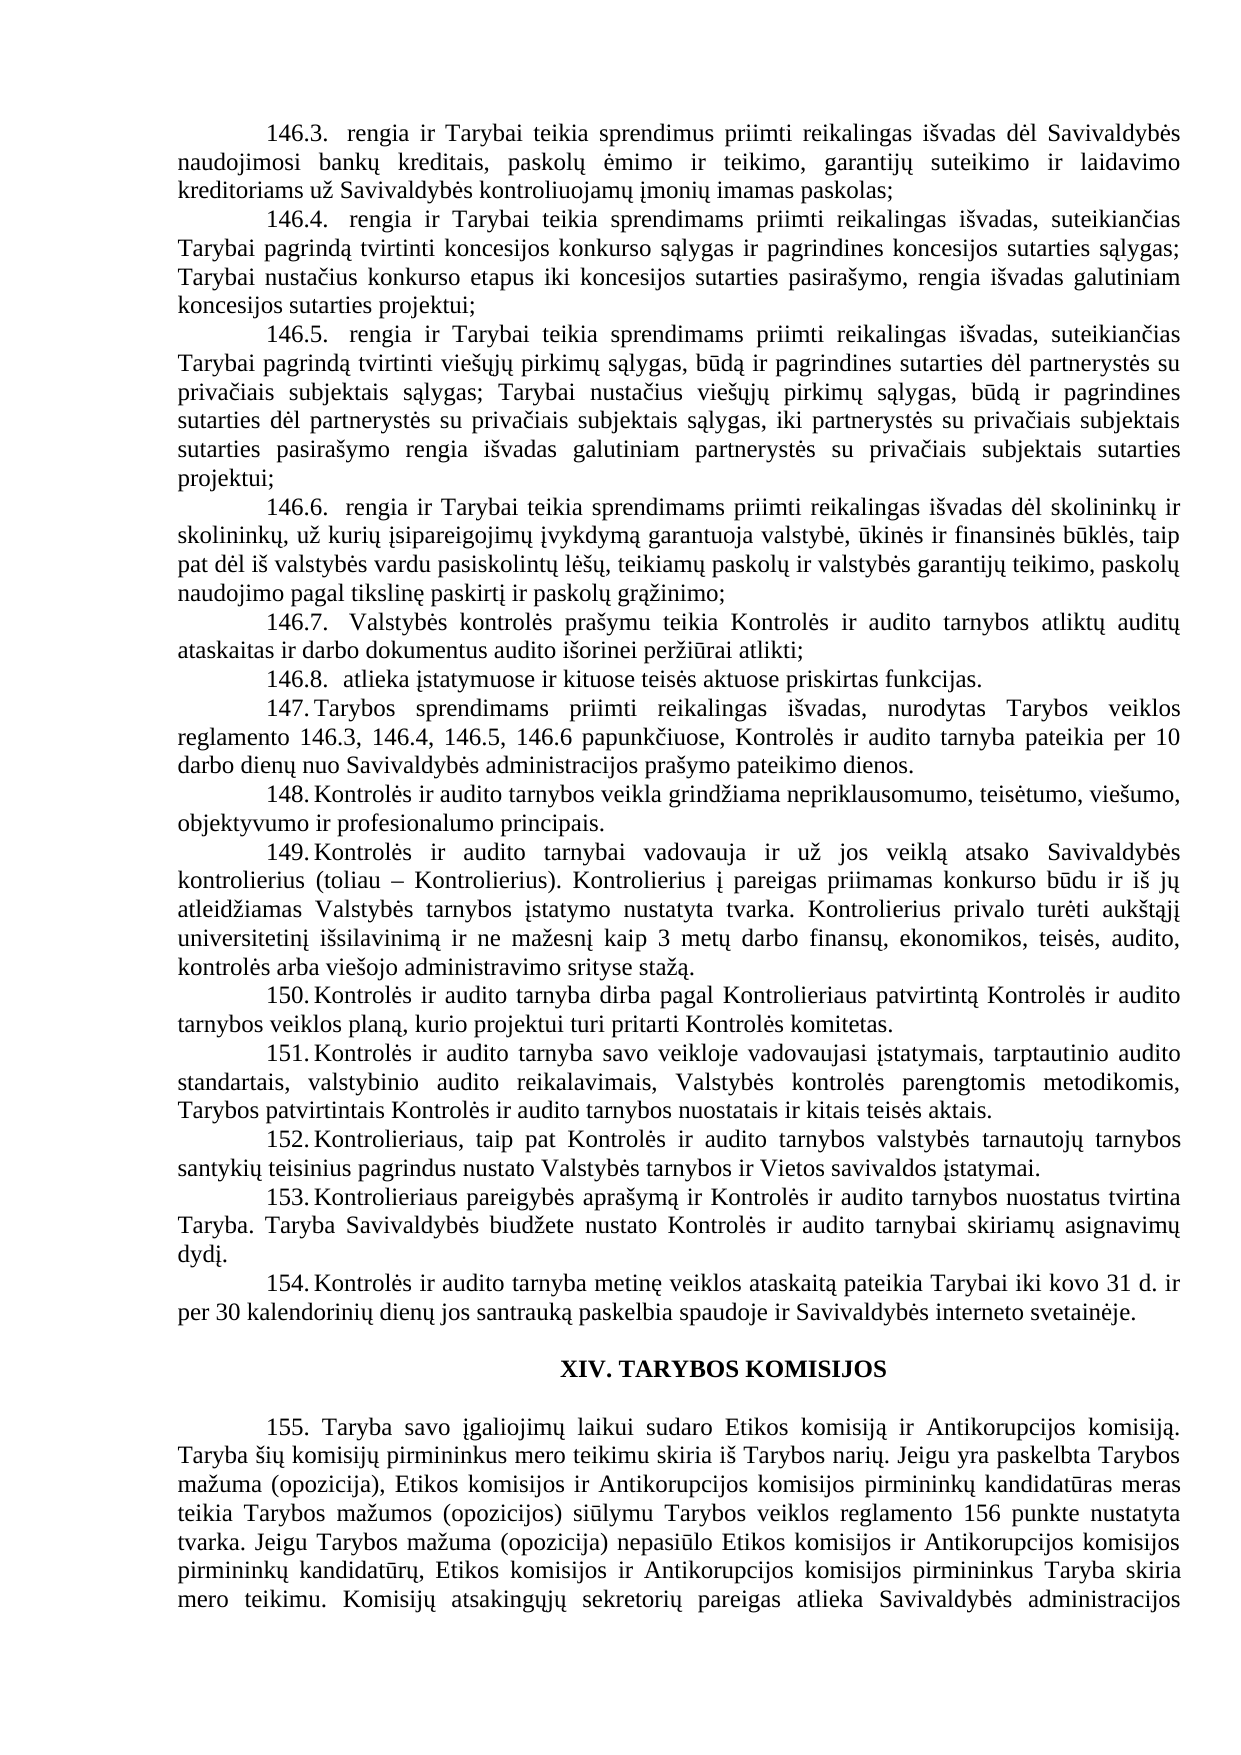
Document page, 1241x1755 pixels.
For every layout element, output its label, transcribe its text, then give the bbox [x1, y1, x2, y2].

text 147. Tarybos sprendimams priimti reikalingas išvadas, nurodytas Tarybos veiklos reglamento 146.3, 146.4, 146.5, 146.6 papunkčiuose, Kontrolės ir audito tarnyba pateikia per 10 darbo dienų nuo Savivaldybės administracijos prašymo pateikimo dienos. [177, 693, 1181, 779]
text 155. Taryba savo įgaliojimų laikui sudaro Etikos komisiją ir Antikorupcijos komisiją. Taryba šių komisijų pirmininkus mero teikimu skiria iš Tarybos narių. Jeigu yra paskelbta Tarybos mažuma (opozicija), Etikos komisijos ir Antikorupcijos komisijos pirmininkų kandidatūras meras teikia Tarybos mažumos (opozicijos) siūlymu Tarybos veiklos reglamento 156 punkte nustatyta tvarka. Jeigu Tarybos mažuma (opozicija) nepasiūlo Etikos komisijos ir Antikorupcijos komisijos pirmininkų kandidatūrų, Etikos komisijos ir Antikorupcijos komisijos pirmininkus Taryba skiria mero teikimu. Komisijų atsakingųjų sekretorių pareigas atlieka Savivaldybės administracijos [177, 1412, 1181, 1613]
text 146.5. rengia ir Tarybai teikia sprendimams priimti reikalingas išvadas, suteikiančias Tarybai pagrindą tvirtinti viešųjų pirkimų sąlygas, būdą ir pagrindines sutarties dėl partnerystės su privačiais subjektais sąlygas; Tarybai nustačius viešųjų pirkimų sąlygas, būdą ir pagrindines sutarties dėl partnerystės su privačiais subjektais sąlygas, iki partnerystės su privačiais subjektais sutarties pasirašymo rengia išvadas galutiniam partnerystės su privačiais subjektais sutarties projektui; [177, 319, 1181, 492]
text 150. Kontrolės ir audito tarnyba dirba pagal Kontrolieriaus patvirtintą Kontrolės ir audito tarnybos veiklos planą, kurio projektui turi pritarti Kontrolės komitetas. [177, 981, 1181, 1038]
text XIV. TARYBOS KOMISIJOS [177, 1354, 1181, 1383]
text 154. Kontrolės ir audito tarnyba metinę veiklos ataskaitą pateikia Tarybai iki kovo 31 d. ir per 30 kalendorinių dienų jos santrauką paskelbia spaudoje ir Savivaldybės interneto svetainėje. [177, 1268, 1181, 1326]
text 152. Kontrolieriaus, taip pat Kontrolės ir audito tarnybos valstybės tarnautojų tarnybos santykių teisinius pagrindus nustato Valstybės tarnybos ir Vietos savivaldos įstatymai. [177, 1124, 1181, 1182]
text 146.7. Valstybės kontrolės prašymu teikia Kontrolės ir audito tarnybos atliktų auditų ataskaitas ir darbo dokumentus audito išorinei peržiūrai atlikti; [177, 607, 1181, 664]
text 146.3. rengia ir Tarybai teikia sprendimus priimti reikalingas išvadas dėl Savivaldybės naudojimosi bankų kreditais, paskolų ėmimo ir teikimo, garantijų suteikimo ir laidavimo kreditoriams už Savivaldybės kontroliuojamų įmonių imamas paskolas; [177, 118, 1181, 204]
text 146.8. atlieka įstatymuose ir kituose teisės aktuose priskirtas funkcijas. [177, 664, 1181, 693]
text 151. Kontrolės ir audito tarnyba savo veikloje vadovaujasi įstatymais, tarptautinio audito standartais, valstybinio audito reikalavimais, Valstybės kontrolės parengtomis metodikomis, Tarybos patvirtintais Kontrolės ir audito tarnybos nuostatais ir kitais teisės aktais. [177, 1038, 1181, 1124]
text 148. Kontrolės ir audito tarnybos veikla grindžiama nepriklausomumo, teisėtumo, viešumo, objektyvumo ir profesionalumo principais. [177, 779, 1181, 837]
text 146.4. rengia ir Tarybai teikia sprendimams priimti reikalingas išvadas, suteikiančias Tarybai pagrindą tvirtinti koncesijos konkurso sąlygas ir pagrindines koncesijos sutarties sąlygas; Tarybai nustačius konkurso etapus iki koncesijos sutarties pasirašymo, rengia išvadas galutiniam koncesijos sutarties projektui; [177, 204, 1181, 319]
text 146.6. rengia ir Tarybai teikia sprendimams priimti reikalingas išvadas dėl skolininkų ir skolininkų, už kurių įsipareigojimų įvykdymą garantuoja valstybė, ūkinės ir finansinės būklės, taip pat dėl iš valstybės vardu pasiskolintų lėšų, teikiamų paskolų ir valstybės garantijų teikimo, paskolų naudojimo pagal tikslinę paskirtį ir paskolų grąžinimo; [177, 492, 1181, 607]
text 149. Kontrolės ir audito tarnybai vadovauja ir už jos veiklą atsako Savivaldybės kontrolierius (toliau – Kontrolierius). Kontrolierius į pareigas priimamas konkurso būdu ir iš jų atleidžiamas Valstybės tarnybos įstatymo nustatyta tvarka. Kontrolierius privalo turėti aukštąjį universitetinį išsilavinimą ir ne mažesnį kaip 3 metų darbo finansų, ekonomikos, teisės, audito, kontrolės arba viešojo administravimo srityse stažą. [177, 837, 1181, 981]
text 153. Kontrolieriaus pareigybės aprašymą ir Kontrolės ir audito tarnybos nuostatus tvirtina Taryba. Taryba Savivaldybės biudžete nustato Kontrolės ir audito tarnybai skiriamų asignavimų dydį. [177, 1182, 1181, 1268]
